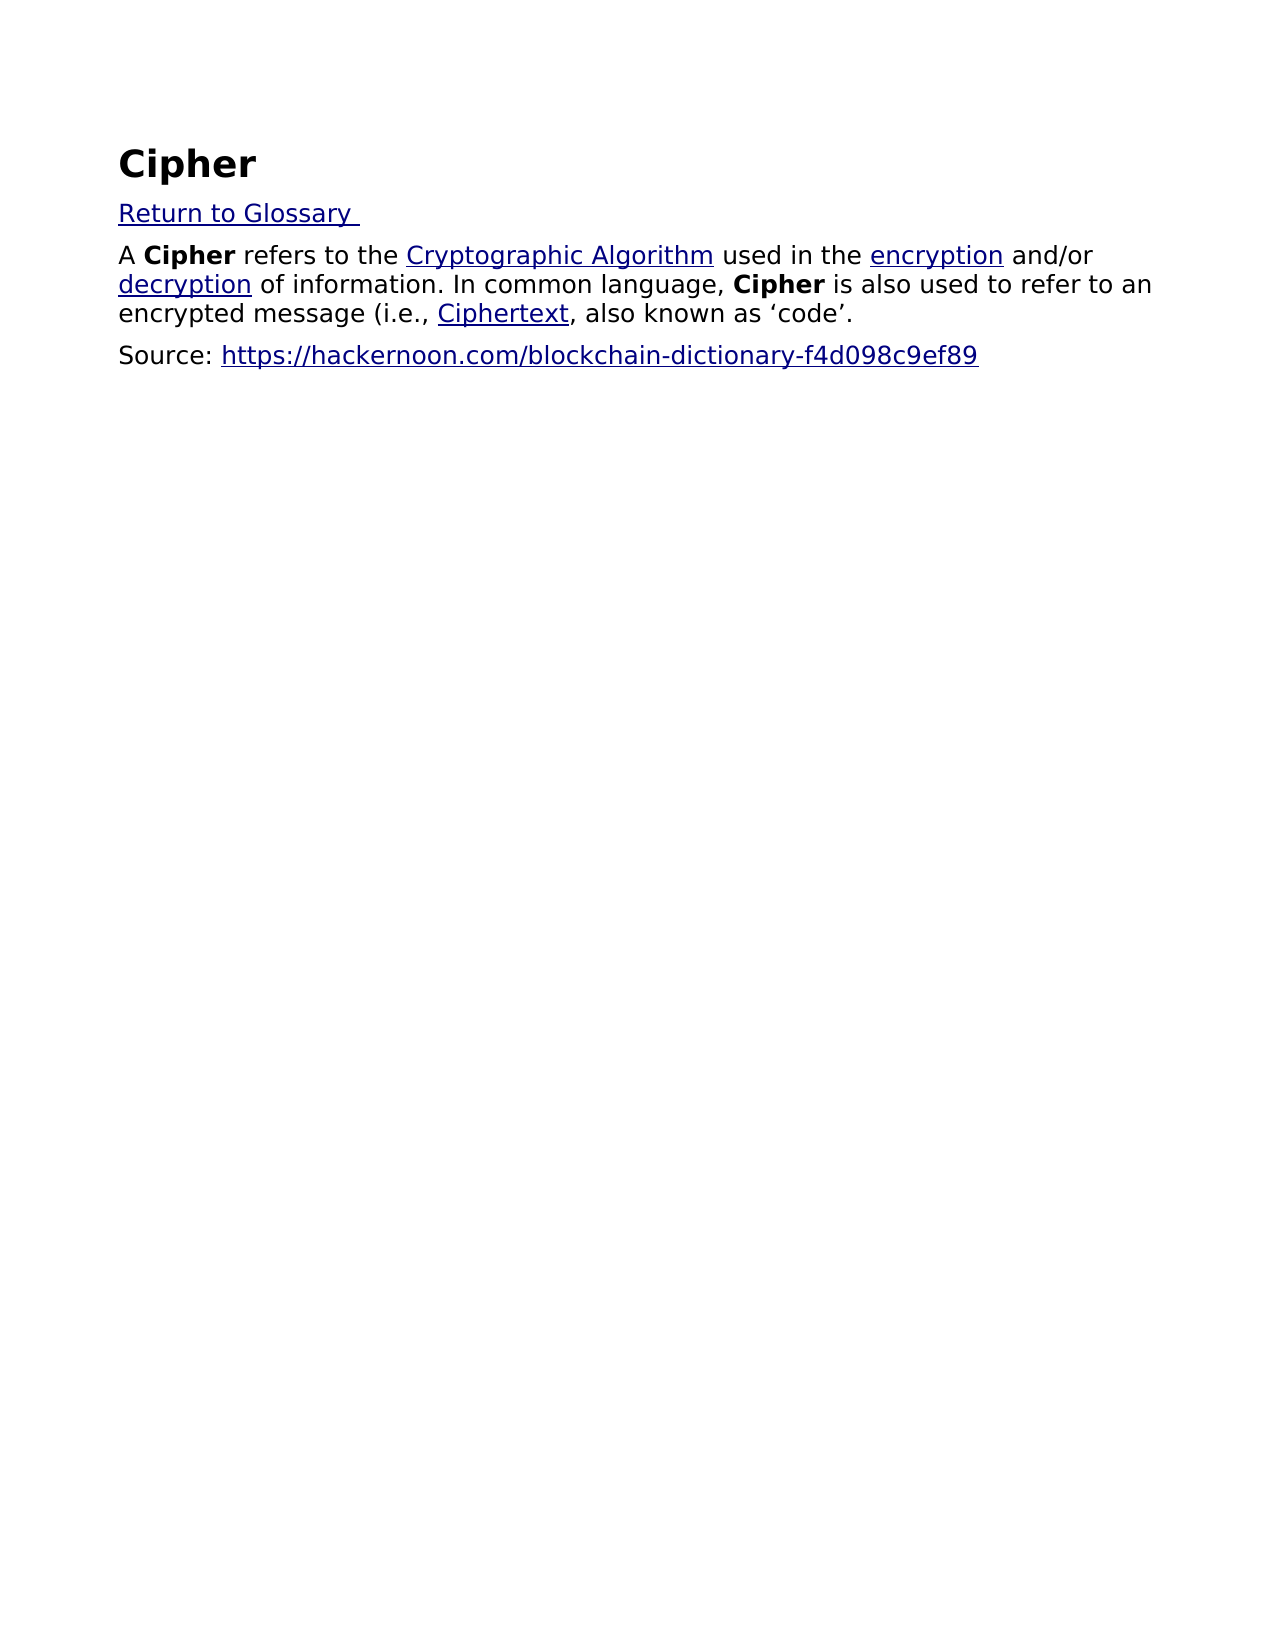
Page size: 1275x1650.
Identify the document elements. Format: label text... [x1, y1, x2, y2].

text Source: https://hackernoon.com/blockchain-dictionary-f4d098c9ef89 [118, 341, 1157, 370]
text Return to Glossary [118, 199, 1157, 228]
subtitle Cipher [118, 143, 1157, 187]
text A Cipher refers to the Cryptographic Algorithm used in the encryption and/or decryption of information. In common language, Cipher is also used to refer to an encrypted message (i.e., Ciphertext, also known as ‘code’. [118, 241, 1157, 328]
